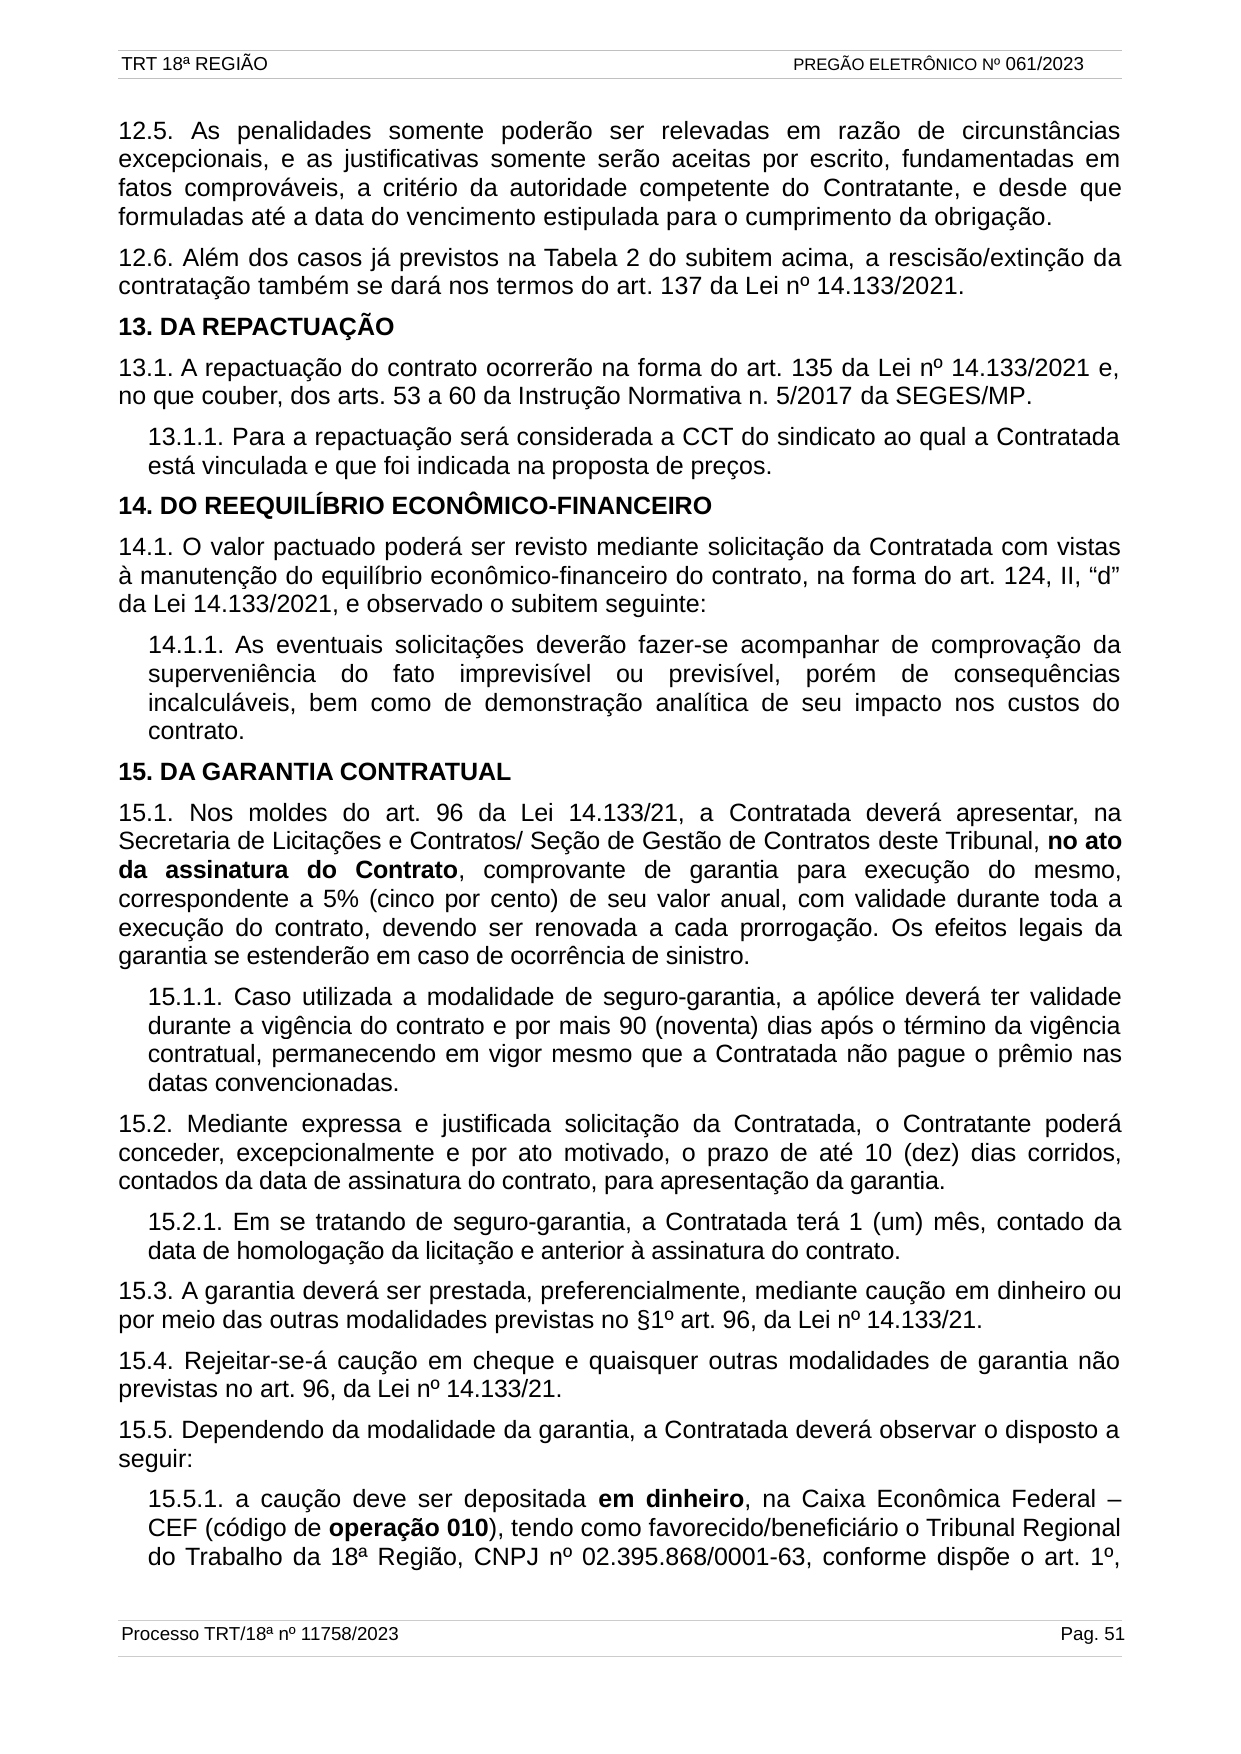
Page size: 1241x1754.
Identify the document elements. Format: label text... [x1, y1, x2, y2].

text 15.2.1. Em se tratando de seguro-garantia, a Contratada terá 1 (um) mês, contado da data de homologação da licitação e anterior à assinatura do contrato. [148, 1207, 1122, 1264]
text 15.3. A garantia deverá ser prestada, preferencialmente, mediante caução em dinheiro ou por meio das outras modalidades previstas no §1º art. 96, da Lei nº 14.133/21. [118, 1276, 1122, 1334]
text 13.1.1. Para a repactuação será considerada a CCT do sindicato ao qual a Contratada está vinculada e que foi indicada na proposta de preços. [148, 422, 1122, 479]
text 13.1. A repactuação do contrato ocorrerão na forma do art. 135 da Lei nº 14.133/2021 e, no que couber, dos arts. 53 a 60 da Instrução Normativa n. 5/2017 da SEGES/MP. [118, 352, 1122, 410]
text 14.1. O valor pactuado poderá ser revisto mediante solicitação da Contratada com vistas à manutenção do equilíbrio econômico-financeiro do contrato, na forma do art. 124, II, “d” da Lei 14.133/2021, e observado o subitem seguinte: [118, 532, 1122, 618]
text 13. DA REPACTUAÇÃO [118, 312, 1122, 341]
text 15.2. Mediante expressa e justificada solicitação da Contratada, o Contratante poderá conceder, excepcionalmente e por ato motivado, o prazo de até 10 (dez) dias corridos, contados da data de assinatura do contrato, para apresentação da garantia. [118, 1109, 1122, 1195]
text 12.6. Além dos casos já previstos na Tabela 2 do subitem acima, a rescisão/extinção da contratação também se dará nos termos do art. 137 da Lei nº 14.133/2021. [118, 242, 1122, 300]
text 15.5.1. a caução deve ser depositada em dinheiro, na Caixa Econômica Federal – CEF (código de operação 010), tendo como favorecido/beneficiário o Tribunal Regional do Trabalho da 18ª Região, CNPJ nº 02.395.868/0001-63, conforme dispõe o art. 1º, [148, 1484, 1122, 1571]
text 14.1.1. As eventuais solicitações deverão fazer-se acompanhar de comprovação da superveniência do fato imprevisível ou previsível, porém de consequências incalculáveis, bem como de demonstração analítica de seu impacto nos custos do contrato. [148, 630, 1122, 745]
text 15.1. Nos moldes do art. 96 da Lei 14.133/21, a Contratada deverá apresentar, na Secretaria de Licitações e Contratos/ Seção de Gestão de Contratos deste Tribunal, no ato da assinatura do Contrato, comprovante de garantia para execução do mesmo, correspondente a 5% (cinco por cento) de seu valor anual, com validade durante toda a execução do contrato, devendo ser renovada a cada prorrogação. Os efeitos legais da garantia se estenderão em caso de ocorrência de sinistro. [118, 797, 1122, 970]
text 14. DO REEQUILÍBRIO ECONÔMICO-FINANCEIRO [118, 491, 1122, 520]
text 15.1.1. Caso utilizada a modalidade de seguro-garantia, a apólice deverá ter validade durante a vigência do contrato e por mais 90 (noventa) dias após o término da vigência contratual, permanecendo em vigor mesmo que a Contratada não pague o prêmio nas datas convencionadas. [148, 982, 1122, 1097]
text 15.5. Dependendo da modalidade da garantia, a Contratada deverá observar o disposto a seguir: [118, 1415, 1122, 1472]
text 12.5. As penalidades somente poderão ser relevadas em razão de circunstâncias excepcionais, e as justificativas somente serão aceitas por escrito, fundamentadas em fatos comprováveis, a critério da autoridade competente do Contratante, e desde que formuladas até a data do vencimento estipulada para o cumprimento da obrigação. [118, 116, 1122, 231]
text 15. DA GARANTIA CONTRATUAL [118, 757, 1122, 786]
text 15.4. Rejeitar-se-á caução em cheque e quaisquer outras modalidades de garantia não previstas no art. 96, da Lei nº 14.133/21. [118, 1346, 1122, 1403]
